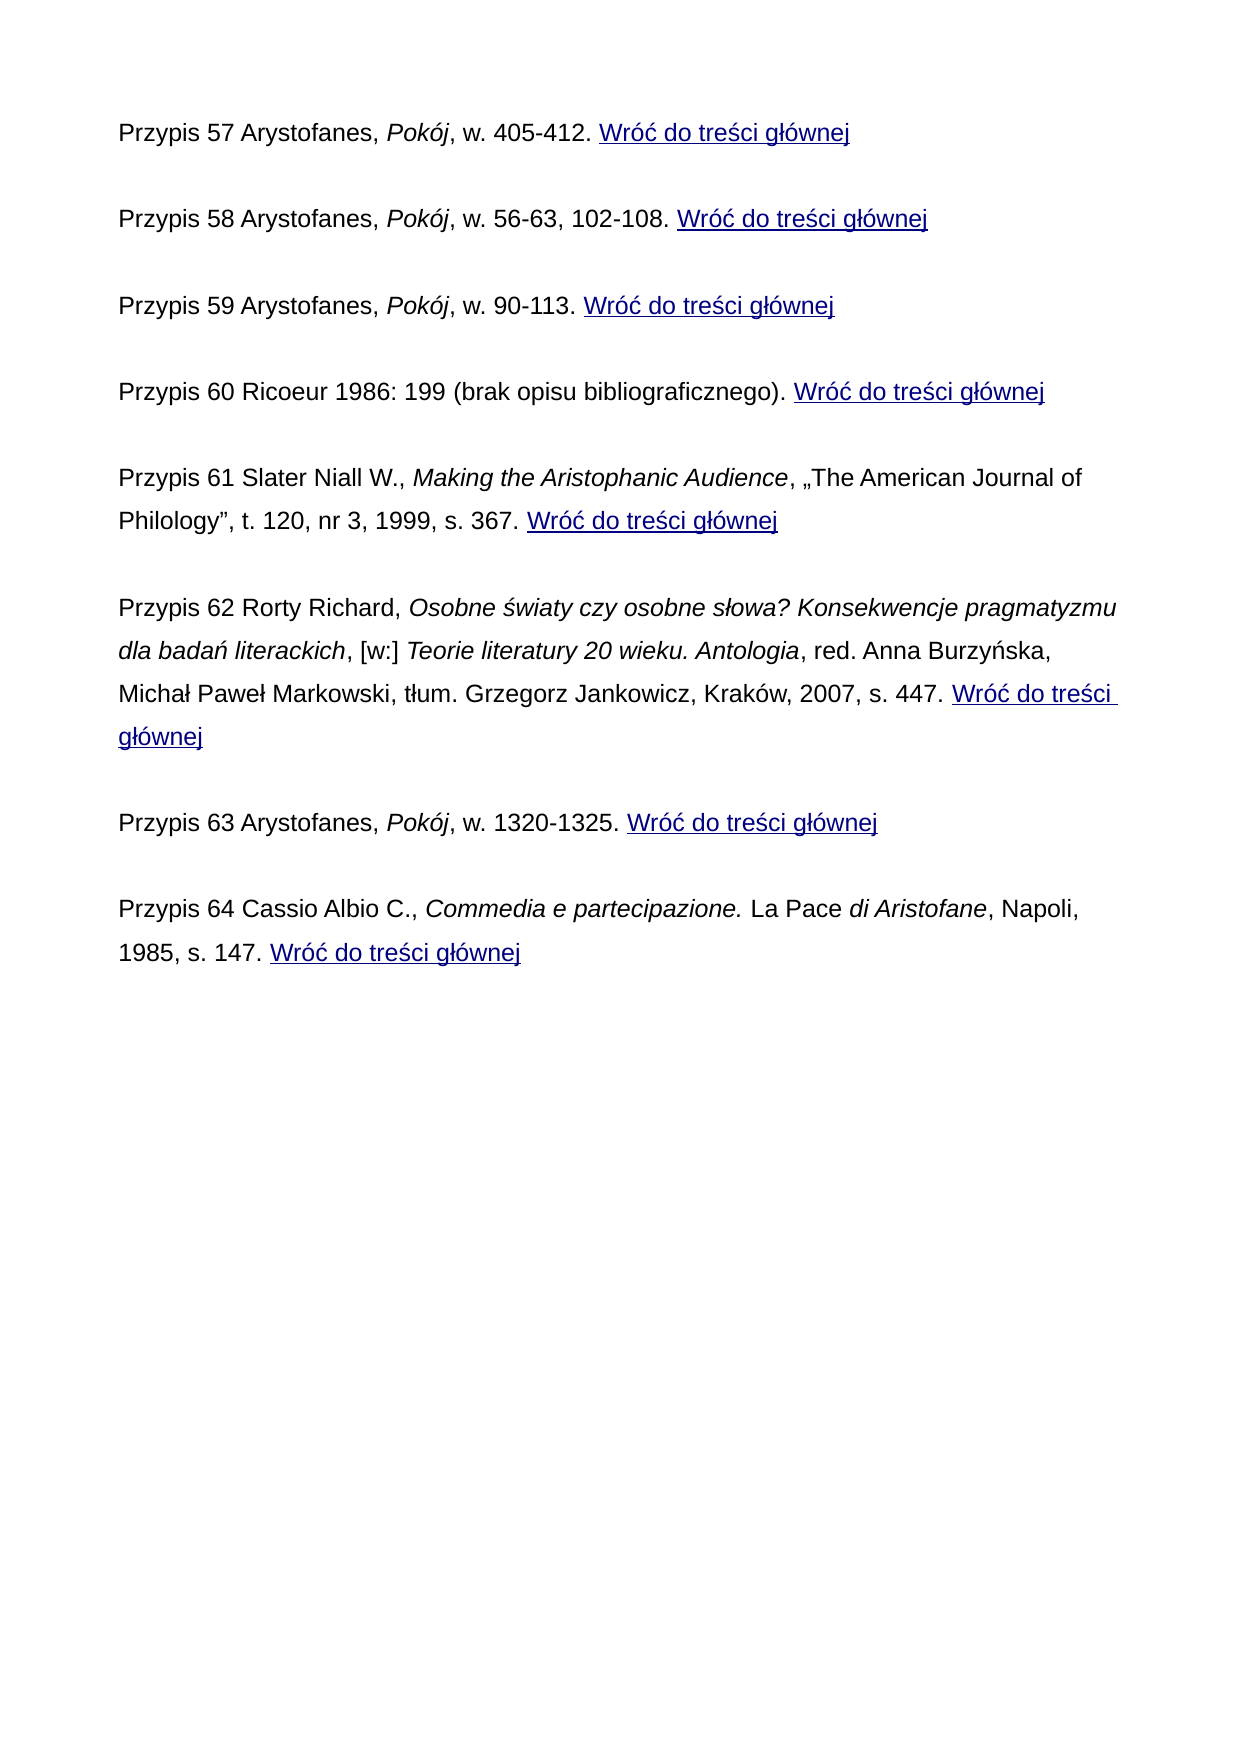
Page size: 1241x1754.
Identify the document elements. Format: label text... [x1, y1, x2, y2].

text Przypis 63 Arystofanes, Pokój, w. 1320-1325. Wróć do treści głównej [118, 808, 1122, 837]
text Przypis 59 Arystofanes, Pokój, w. 90-113. Wróć do treści głównej [118, 291, 1122, 319]
text Przypis 64 Cassio Albio C., Commedia e partecipazione. La Pace di Aristofane, Napoli, 1985, s. 147. Wróć do treści głównej [118, 894, 1122, 966]
text Przypis 57 Arystofanes, Pokój, w. 405-412. Wróć do treści głównej [118, 118, 1122, 147]
text Przypis 60 Ricoeur 1986: 199 (brak opisu bibliograficznego). Wróć do treści głównej [118, 377, 1122, 406]
text Przypis 61 Slater Niall W., Making the Aristophanic Audience, „The American Journal of Philology”, t. 120, nr 3, 1999, s. 367. Wróć do treści głównej [118, 463, 1122, 535]
text Przypis 58 Arystofanes, Pokój, w. 56-63, 102-108. Wróć do treści głównej [118, 204, 1122, 233]
text Przypis 62 Rorty Richard, Osobne światy czy osobne słowa? Konsekwencje pragmatyzmu dla badań literackich, [w:] Teorie literatury 20 wieku. Antologia, red. Anna Burzyńska, Michał Paweł Markowski, tłum. Grzegorz Jankowicz, Kraków, 2007, s. 447. Wróć do treści głównej [118, 592, 1122, 751]
